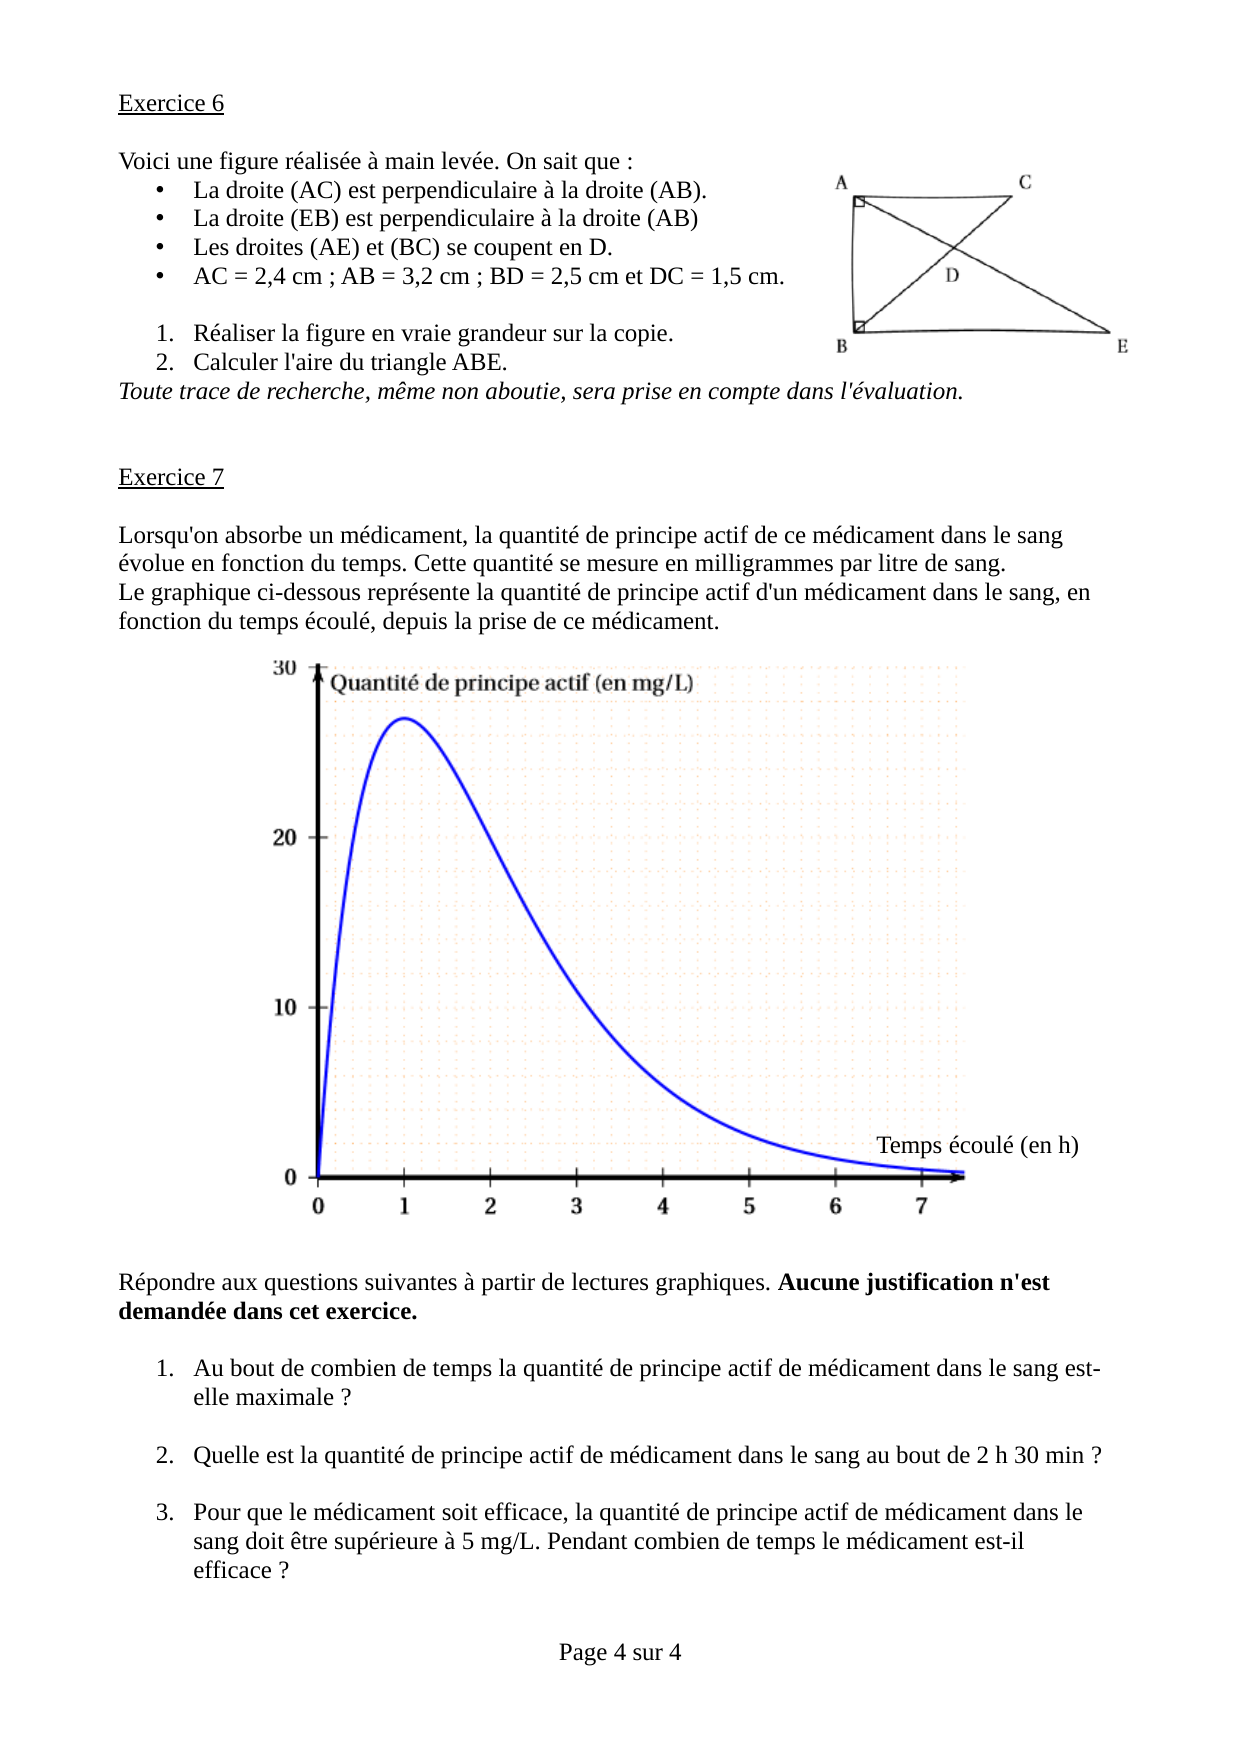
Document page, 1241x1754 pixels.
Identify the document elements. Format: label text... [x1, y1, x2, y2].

list Réaliser la figure en vraie grandeur sur la copie. [156, 318, 830, 347]
list Pour que le médicament soit efficace, la quantité de principe actif de médicament dans le sang doit être supérieure à 5 mg/L. Pendant combien de temps le médicament est-il efficace ? [156, 1497, 1122, 1583]
list Quelle est la quantité de principe actif de médicament dans le sang au bout de 2 h 30 min ? [156, 1440, 1122, 1468]
list La droite (AC) est perpendiculaire à la droite (AB). [156, 175, 830, 203]
list Les droites (AE) et (BC) se coupent en D. [156, 232, 830, 261]
text Exercice 6 [118, 88, 1122, 117]
text Toute trace de recherche, même non aboutie, sera prise en compte dans l'évaluation. [118, 376, 1122, 405]
list La droite (EB) est perpendiculaire à la droite (AB) [156, 203, 830, 232]
text Lorsqu'on absorbe un médicament, la quantité de principe actif de ce médicament dans le sang évolue en fonction du temps. Cette quantité se mesure en milligrammes par litre de sang. [118, 520, 1122, 577]
list Au bout de combien de temps la quantité de principe actif de médicament dans le sang est-elle maximale ? [156, 1353, 1122, 1411]
picture [830, 167, 1140, 365]
text Voici une figure réalisée à main levée. On sait que : [118, 146, 1122, 175]
text Exercice 7 [118, 462, 1122, 491]
text Le graphique ci-dessous représente la quantité de principe actif d'un médicament dans le sang, en fonction du temps écoulé, depuis la prise de ce médicament. [118, 577, 1122, 635]
text Répondre aux questions suivantes à partir de lectures graphiques. Aucune justification n'est demandée dans cet exercice. [118, 1267, 1122, 1325]
picture [259, 643, 982, 1225]
list Calculer l'aire du triangle ABE. [156, 347, 1122, 376]
list AC = 2,4 cm ; AB = 3,2 cm ; BD = 2,5 cm et DC = 1,5 cm. [156, 261, 830, 290]
